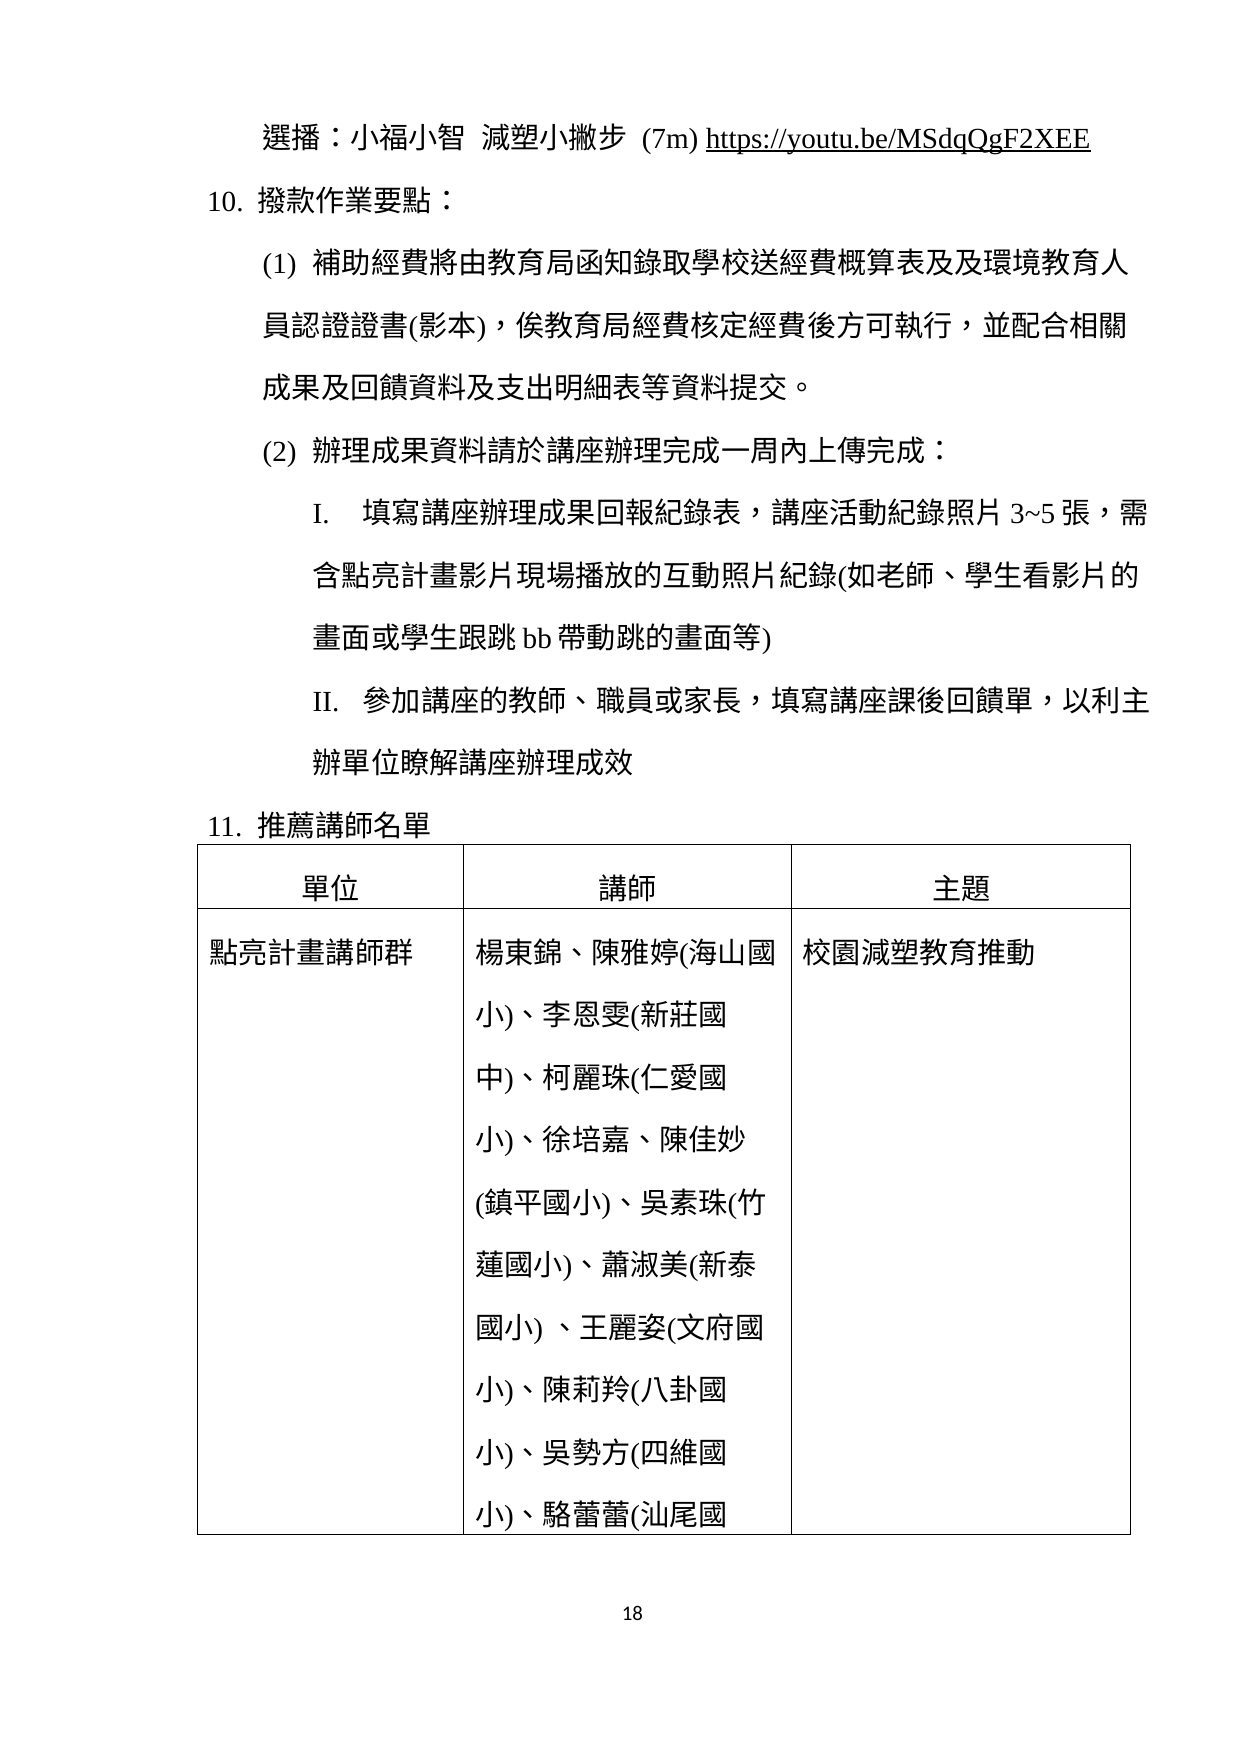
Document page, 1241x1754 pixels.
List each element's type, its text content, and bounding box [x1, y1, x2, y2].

table_cell 楊東錦、陳雅婷(海山國小)、李恩雯(新莊國中)、柯麗珠(仁愛國小)、徐培嘉、陳佳妙(鎮平國小)、吳素珠(竹蓮國小)、蕭淑美(新泰國小) 、王麗姿(文府國小)、陳莉羚(八卦國小)、吳勢方(四維國小)、駱蕾蕾(汕尾國 [464, 909, 791, 1534]
list 填寫講座辦理成果回報紀錄表，講座活動紀錄照片3~5張，需含點亮計畫影片現場播放的互動照片紀錄(如老師、學生看影片的畫面或學生跟跳bb帶動跳的畫面等) [312, 469, 1152, 657]
table_header 單位 [198, 845, 463, 908]
table_cell 校園減塑教育推動 [792, 909, 1130, 1534]
list 辦理成果資料請於講座辦理完成一周內上傳完成： [262, 407, 1152, 469]
list 補助經費將由教育局函知錄取學校送經費概算表及及環境教育人員認證證書(影本)，俟教育局經費核定經費後方可執行，並配合相關成果及回饋資料及支出明細表等資料提交。 [262, 219, 1152, 407]
table_header 主題 [792, 845, 1130, 908]
table_header 講師 [464, 845, 791, 908]
text 選播：小福小智 減塑小撇步 (7m) https://youtu.be/MSdqQgF2XEE [262, 94, 1152, 157]
table_cell 點亮計畫講師群 [198, 909, 463, 1534]
list 撥款作業要點： [207, 157, 1152, 219]
list 參加講座的教師、職員或家長，填寫講座課後回饋單，以利主辦單位瞭解講座辦理成效 [312, 657, 1152, 782]
list 推薦講師名單 [207, 782, 1152, 844]
